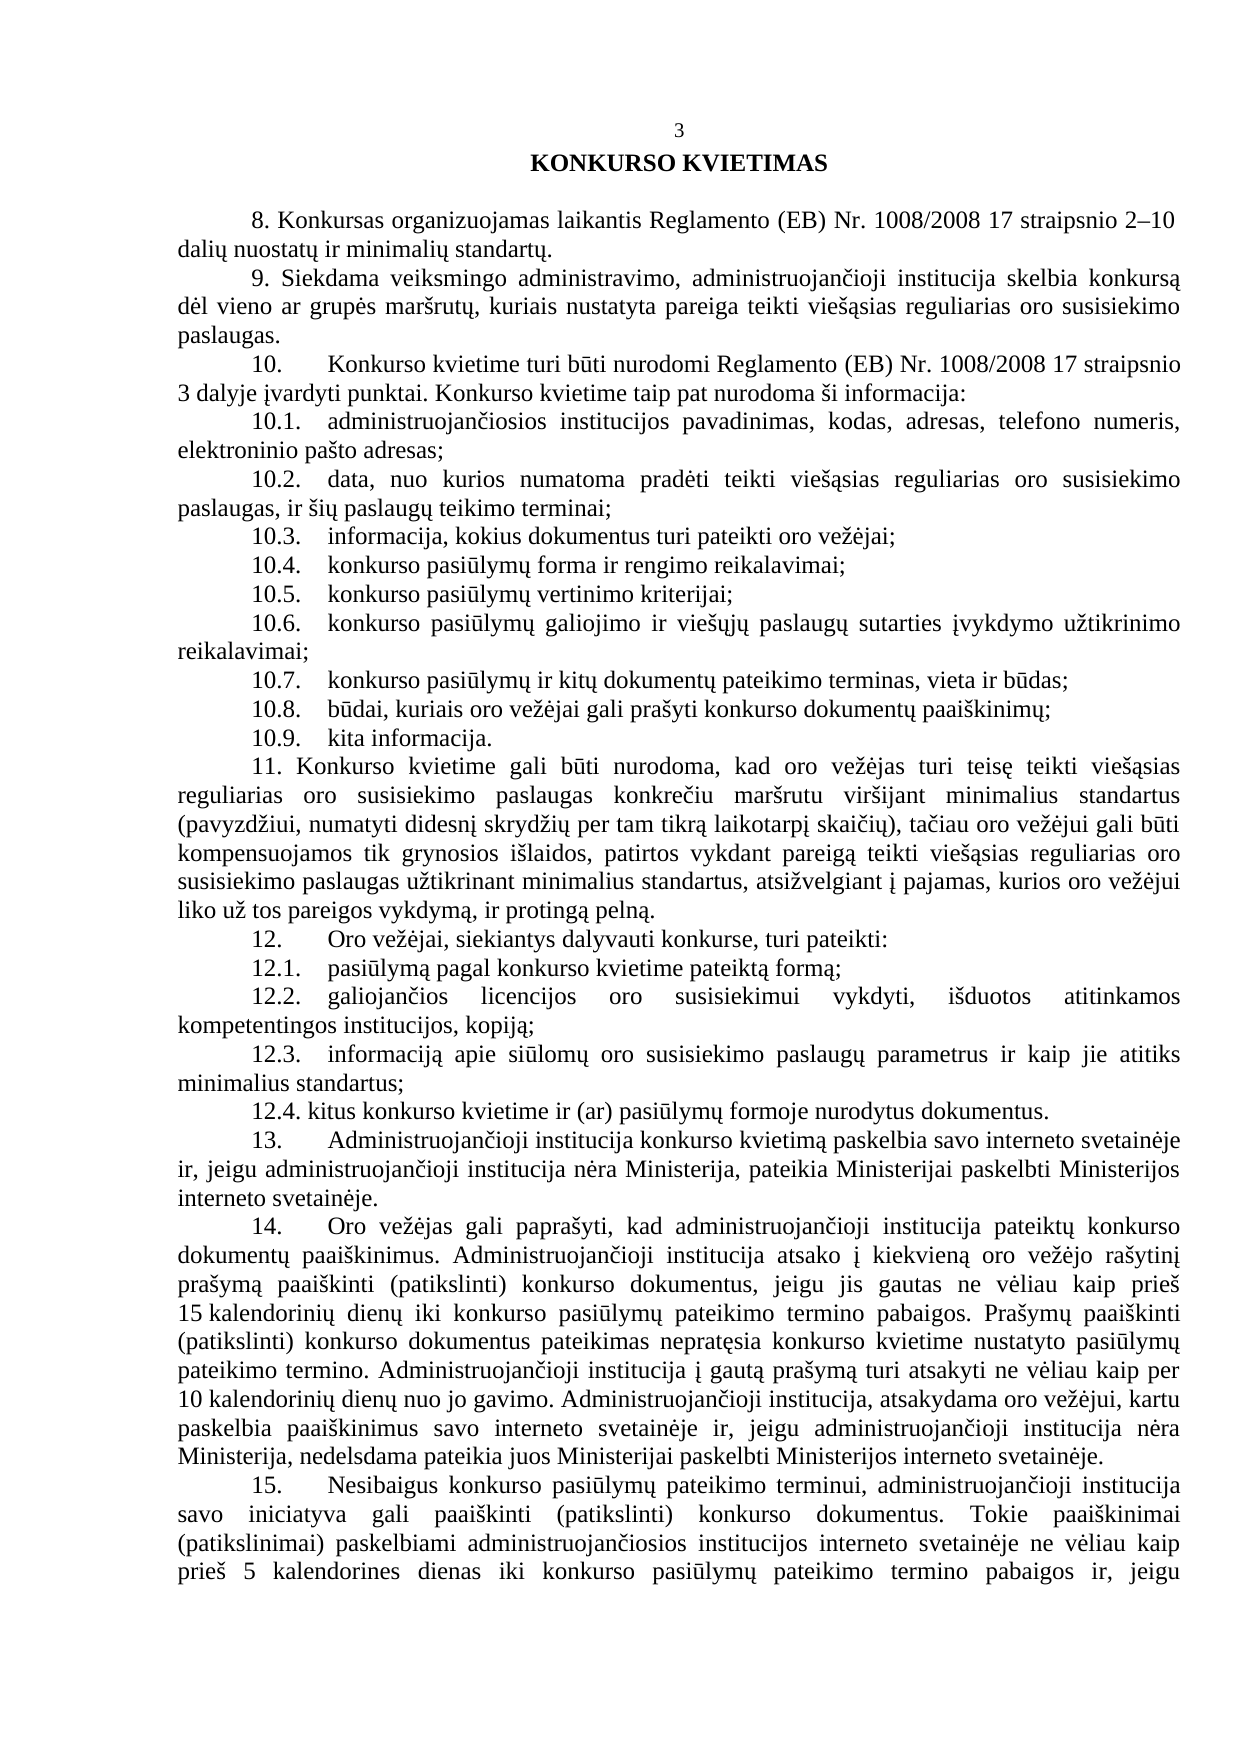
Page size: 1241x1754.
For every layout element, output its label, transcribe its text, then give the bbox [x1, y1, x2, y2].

text 8. Konkursas organizuojamas laikantis Reglamento (EB) Nr. 1008/2008 17 straipsnio 2–10 dalių nuostatų ir minimalių standartų. [177, 205, 1181, 263]
text 12.4. kitus konkurso kvietime ir (ar) pasiūlymų formoje nurodytus dokumentus. [177, 1096, 1181, 1125]
text KONKURSO KVIETIMAS [177, 148, 1181, 176]
text 10.8. būdai, kuriais oro vežėjai gali prašyti konkurso dokumentų paaiškinimų; [177, 694, 1181, 723]
text 10.5. konkurso pasiūlymų vertinimo kriterijai; [177, 579, 1181, 608]
text 10.4. konkurso pasiūlymų forma ir rengimo reikalavimai; [177, 550, 1181, 579]
text 15. Nesibaigus konkurso pasiūlymų pateikimo terminui, administruojančioji institucija savo iniciatyva gali paaiškinti (patikslinti) konkurso dokumentus. Tokie paaiškinimai (patikslinimai) paskelbiami administruojančiosios institucijos interneto svetainėje ne vėliau kaip prieš 5 kalendorines dienas iki konkurso pasiūlymų pateikimo termino pabaigos ir, jeigu [177, 1470, 1181, 1585]
text 10.6. konkurso pasiūlymų galiojimo ir viešųjų paslaugų sutarties įvykdymo užtikrinimo reikalavimai; [177, 608, 1181, 665]
text 12.1. pasiūlymą pagal konkurso kvietime pateiktą formą; [177, 953, 1181, 981]
text 10. Konkurso kvietime turi būti nurodomi Reglamento (EB) Nr. 1008/2008 17 straipsnio 3 dalyje įvardyti punktai. Konkurso kvietime taip pat nurodoma ši informacija: [177, 349, 1181, 406]
text 10.1. administruojančiosios institucijos pavadinimas, kodas, adresas, telefono numeris, elektroninio pašto adresas; [177, 406, 1181, 464]
text 14. Oro vežėjas gali paprašyti, kad administruojančioji institucija pateiktų konkurso dokumentų paaiškinimus. Administruojančioji institucija atsako į kiekvieną oro vežėjo rašytinį prašymą paaiškinti (patikslinti) konkurso dokumentus, jeigu jis gautas ne vėliau kaip prieš 15 kalendorinių dienų iki konkurso pasiūlymų pateikimo termino pabaigos. Prašymų paaiškinti (patikslinti) konkurso dokumentus pateikimas nepratęsia konkurso kvietime nustatyto pasiūlymų pateikimo termino. Administruojančioji institucija į gautą prašymą turi atsakyti ne vėliau kaip per 10 kalendorinių dienų nuo jo gavimo. Administruojančioji institucija, atsakydama oro vežėjui, kartu paskelbia paaiškinimus savo interneto svetainėje ir, jeigu administruojančioji institucija nėra Ministerija, nedelsdama pateikia juos Ministerijai paskelbti Ministerijos interneto svetainėje. [177, 1211, 1181, 1470]
text 12. Oro vežėjai, siekiantys dalyvauti konkurse, turi pateikti: [177, 924, 1181, 953]
text 10.7. konkurso pasiūlymų ir kitų dokumentų pateikimo terminas, vieta ir būdas; [177, 665, 1181, 694]
text 9. Siekdama veiksmingo administravimo, administruojančioji institucija skelbia konkursą dėl vieno ar grupės maršrutų, kuriais nustatyta pareiga teikti viešąsias reguliarias oro susisiekimo paslaugas. [177, 263, 1181, 349]
text 10.3. informacija, kokius dokumentus turi pateikti oro vežėjai; [177, 521, 1181, 550]
text 13. Administruojančioji institucija konkurso kvietimą paskelbia savo interneto svetainėje ir, jeigu administruojančioji institucija nėra Ministerija, pateikia Ministerijai paskelbti Ministerijos interneto svetainėje. [177, 1125, 1181, 1211]
text 10.9. kita informacija. [177, 723, 1181, 751]
text 10.2. data, nuo kurios numatoma pradėti teikti viešąsias reguliarias oro susisiekimo paslaugas, ir šių paslaugų teikimo terminai; [177, 464, 1181, 521]
text 12.2. galiojančios licencijos oro susisiekimui vykdyti, išduotos atitinkamos kompetentingos institucijos, kopiją; [177, 981, 1181, 1039]
text 11. Konkurso kvietime gali būti nurodoma, kad oro vežėjas turi teisę teikti viešąsias reguliarias oro susisiekimo paslaugas konkrečiu maršrutu viršijant minimalius standartus (pavyzdžiui, numatyti didesnį skrydžių per tam tikrą laikotarpį skaičių), tačiau oro vežėjui gali būti kompensuojamos tik grynosios išlaidos, patirtos vykdant pareigą teikti viešąsias reguliarias oro susisiekimo paslaugas užtikrinant minimalius standartus, atsižvelgiant į pajamas, kurios oro vežėjui liko už tos pareigos vykdymą, ir protingą pelną. [177, 751, 1181, 924]
text 12.3. informaciją apie siūlomų oro susisiekimo paslaugų parametrus ir kaip jie atitiks minimalius standartus; [177, 1039, 1181, 1096]
